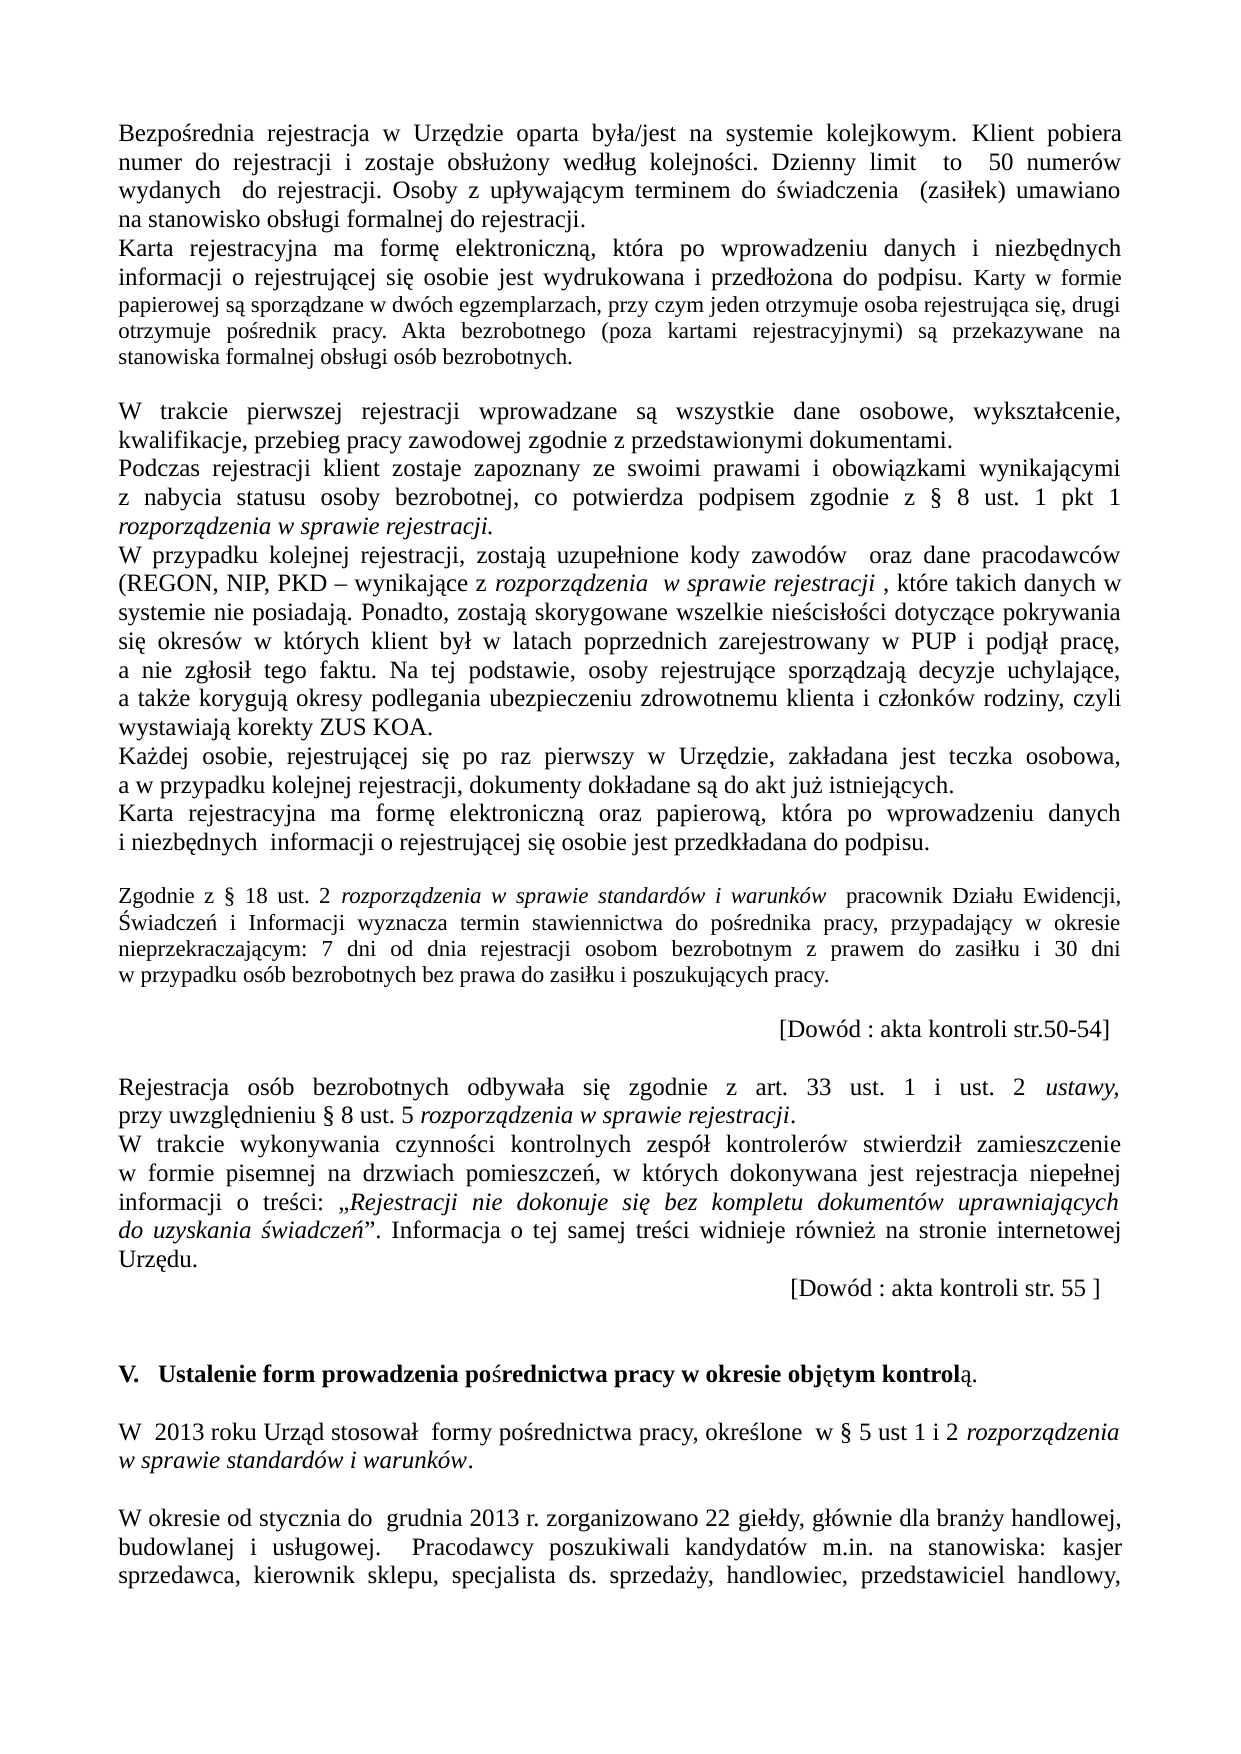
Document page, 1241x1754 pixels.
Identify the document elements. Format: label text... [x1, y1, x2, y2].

text [Dowód : akta kontroli str. 55 ] [118, 1273, 1122, 1302]
text W trakcie pierwszej rejestracji wprowadzane są wszystkie dane osobowe, wykształcenie, kwalifikacje, przebieg pracy zawodowej zgodnie z przedstawionymi dokumentami. [118, 396, 1122, 453]
text [Dowód : akta kontroli str.50-54] [118, 1014, 1122, 1043]
text W okresie od stycznia do grudnia 2013 r. zorganizowano 22 giełdy, głównie dla branży handlowej, budowlanej i usługowej. Pracodawcy poszukiwali kandydatów m.in. na stanowiska: kasjer sprzedawca, kierownik sklepu, specjalista ds. sprzedaży, handlowiec, przedstawiciel handlowy, [118, 1503, 1122, 1589]
text Karta rejestracyjna ma formę elektroniczną, która po wprowadzeniu danych i niezbędnych informacji o rejestrującej się osobie jest wydrukowana i przedłożona do podpisu. Karty w formie papierowej są sporządzane w dwóch egzemplarzach, przy czym jeden otrzymuje osoba rejestrująca się, drugi otrzymuje pośrednik pracy. Akta bezrobotnego (poza kartami rejestracyjnymi) są przekazywane na stanowiska formalnej obsługi osób bezrobotnych. [118, 233, 1122, 370]
text W przypadku kolejnej rejestracji, zostają uzupełnione kody zawodów oraz dane pracodawców (REGON, NIP, PKD – wynikające z rozporządzenia w sprawie rejestracji , które takich danych w systemie nie posiadają. Ponadto, zostają skorygowane wszelkie nieścisłości dotyczące pokrywania się okresów w których klient był w latach poprzednich zarejestrowany w PUP i podjął pracę, a nie zgłosił tego faktu. Na tej podstawie, osoby rejestrujące sporządzają decyzje uchylające, a także korygują okresy podlegania ubezpieczeniu zdrowotnemu klienta i członków rodziny, czyli wystawiają korekty ZUS KOA. [118, 540, 1122, 741]
text W 2013 roku Urząd stosował formy pośrednictwa pracy, określone w § 5 ust 1 i 2 rozporządzenia w sprawie standardów i warunków. [118, 1417, 1122, 1474]
text V. Ustalenie form prowadzenia pośrednictwa pracy w okresie objętym kontrolą. [118, 1359, 1122, 1388]
text Podczas rejestracji klient zostaje zapoznany ze swoimi prawami i obowiązkami wynikającymi z nabycia statusu osoby bezrobotnej, co potwierdza podpisem zgodnie z § 8 ust. 1 pkt 1 rozporządzenia w sprawie rejestracji. [118, 453, 1122, 540]
text Rejestracja osób bezrobotnych odbywała się zgodnie z art. 33 ust. 1 i ust. 2 ustawy, przy uwzględnieniu § 8 ust. 5 rozporządzenia w sprawie rejestracji. [118, 1072, 1122, 1129]
text Zgodnie z § 18 ust. 2 rozporządzenia w sprawie standardów i warunków pracownik Działu Ewidencji, Świadczeń i Informacji wyznacza termin stawiennictwa do pośrednika pracy, przypadający w okresie nieprzekraczającym: 7 dni od dnia rejestracji osobom bezrobotnym z prawem do zasiłku i 30 dni w przypadku osób bezrobotnych bez prawa do zasiłku i poszukujących pracy. [118, 882, 1122, 988]
text W trakcie wykonywania czynności kontrolnych zespół kontrolerów stwierdził zamieszczenie w formie pisemnej na drzwiach pomieszczeń, w których dokonywana jest rejestracja niepełnej informacji o treści: „Rejestracji nie dokonuje się bez kompletu dokumentów uprawniających do uzyskania świadczeń”. Informacja o tej samej treści widnieje również na stronie internetowej Urzędu. [118, 1129, 1122, 1273]
text Bezpośrednia rejestracja w Urzędzie oparta była/jest na systemie kolejkowym. Klient pobiera numer do rejestracji i zostaje obsłużony według kolejności. Dzienny limit to 50 numerów wydanych do rejestracji. Osoby z upływającym terminem do świadczenia (zasiłek) umawiano na stanowisko obsługi formalnej do rejestracji. [118, 118, 1122, 233]
text Karta rejestracyjna ma formę elektroniczną oraz papierową, która po wprowadzeniu danych i niezbędnych informacji o rejestrującej się osobie jest przedkładana do podpisu. [118, 798, 1122, 856]
text Każdej osobie, rejestrującej się po raz pierwszy w Urzędzie, zakładana jest teczka osobowa, a w przypadku kolejnej rejestracji, dokumenty dokładane są do akt już istniejących. [118, 741, 1122, 798]
